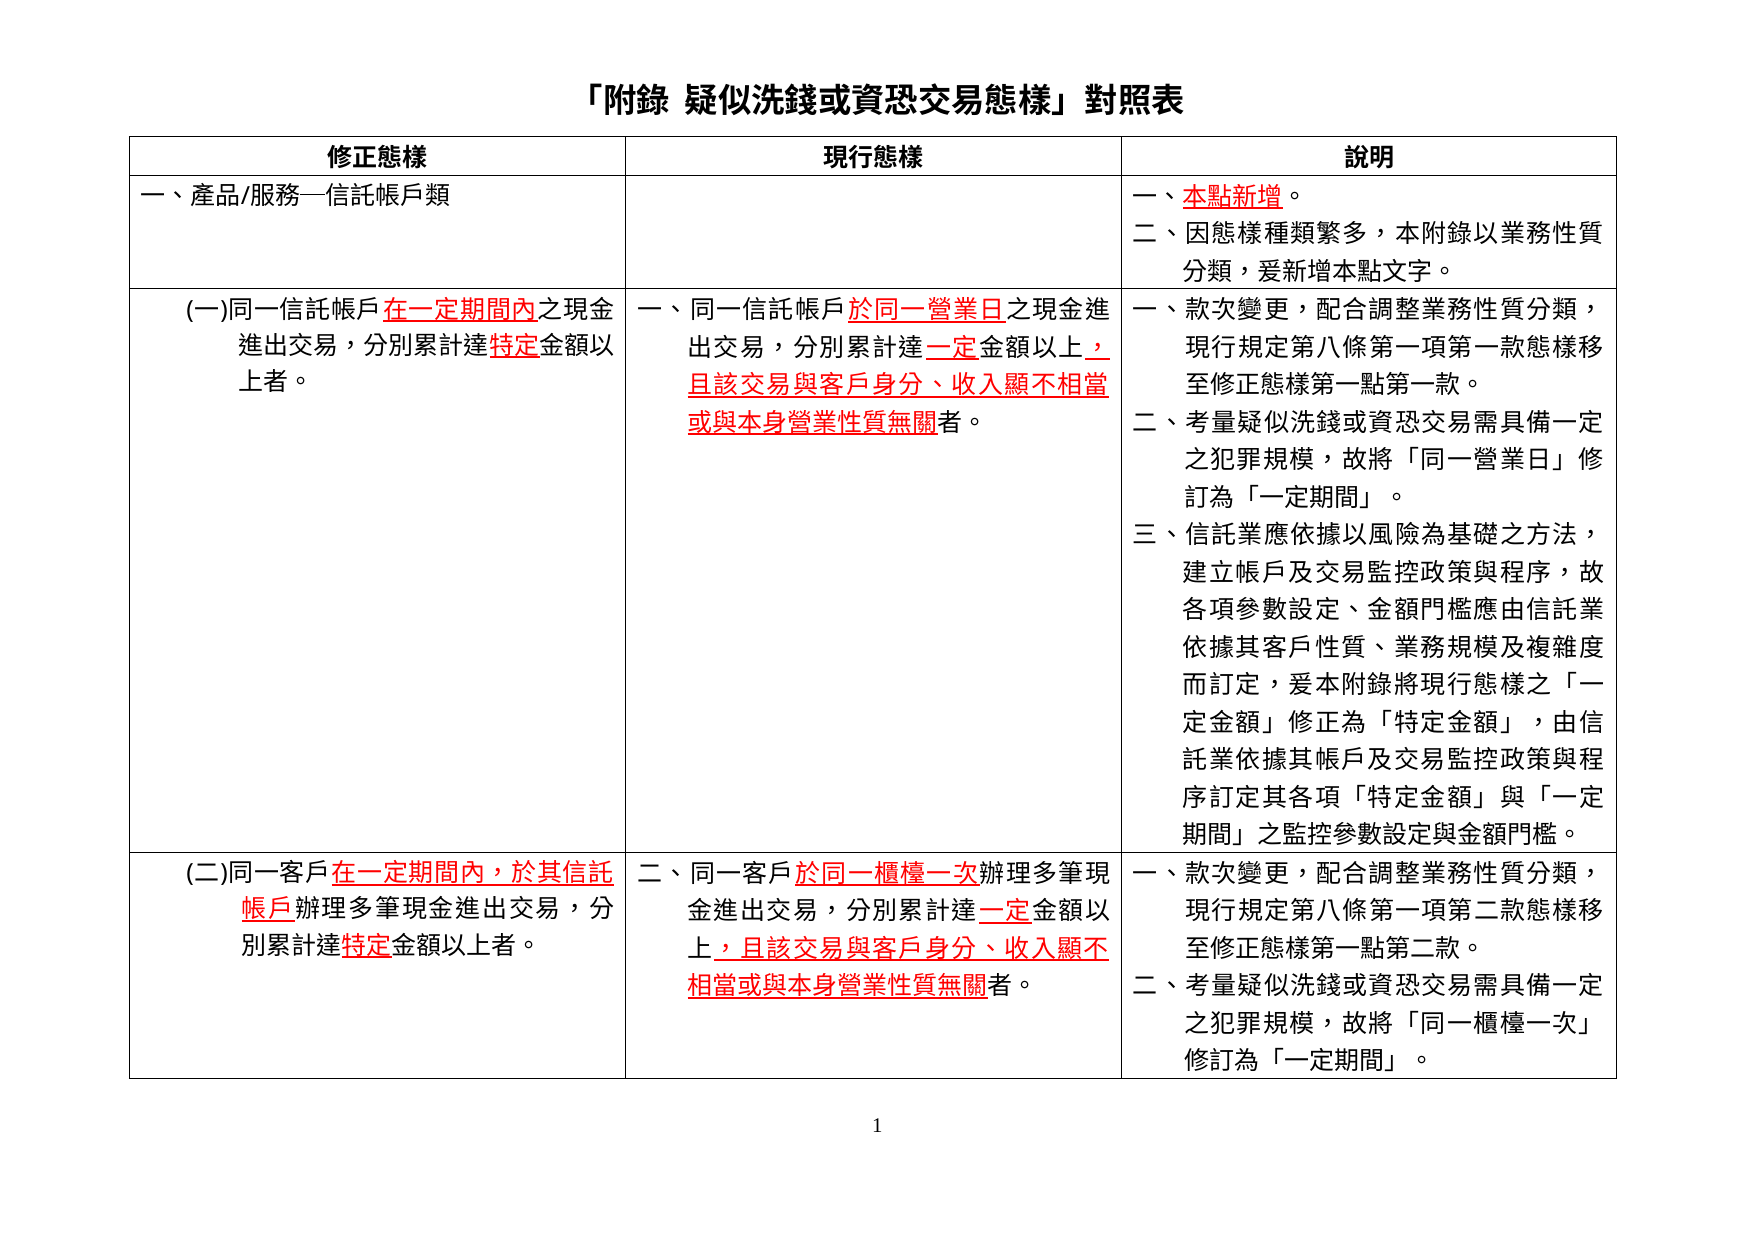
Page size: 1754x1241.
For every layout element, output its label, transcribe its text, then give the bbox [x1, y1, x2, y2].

table_header 現行態樣 [626, 137, 1121, 174]
table_cell 一、產品/服務─信託帳戶類 [130, 176, 625, 288]
table_cell 二、同一客戶於同一櫃檯一次辦理多筆現金進出交易，分別累計達一定金額以上，且該交易與客戶身分、收入顯不相當或與本身營業性質無關者。 [626, 853, 1121, 1078]
table_cell 一、本點新增。 二、因態樣種類繁多，本附錄以業務性質分類，爰新增本點文字。 [1122, 176, 1616, 288]
table_header 說明 [1122, 137, 1616, 174]
table_cell 一、款次變更，配合調整業務性質分類，現行規定第八條第一項第二款態樣移至修正態樣第一點第二款。 二、考量疑似洗錢或資恐交易需具備一定之犯罪規模，故將「同一櫃檯一次」修訂為「一定期間」。 [1122, 853, 1616, 1078]
table_cell 一、同一信託帳戶於同一營業日之現金進出交易，分別累計達一定金額以上，且該交易與客戶身分、收入顯不相當或與本身營業性質無關者。 [626, 289, 1121, 852]
table_cell (二)同一客戶在一定期間內，於其信託帳戶辦理多筆現金進出交易，分別累計達特定金額以上者。 [130, 853, 625, 1078]
table_cell 一、款次變更，配合調整業務性質分類，現行規定第八條第一項第一款態樣移至修正態樣第一點第一款。 二、考量疑似洗錢或資恐交易需具備一定之犯罪規模，故將「同一營業日」修訂為「一定期間」。 三、信託業應依據以風險為基礎之方法，建立帳戶及交易監控政策與程序，故各項參數設定、金額門檻應由信託業依據其客戶性質、業務規模及複雜度而訂定，爰本附錄將現行態樣之「一定金額」修正為「特定金額」，由信託業依據其帳戶及交易監控政策與程序訂定其各項「特定金額」與「一定期間」之監控參數設定與金額門檻。 [1122, 289, 1616, 852]
text 「附錄 疑似洗錢或資恐交易態樣」對照表 [118, 61, 1636, 136]
table_cell (一)同一信託帳戶在一定期間內之現金進出交易，分別累計達特定金額以上者。 [130, 289, 625, 852]
table_header 修正態樣 [130, 137, 625, 174]
table_cell [626, 176, 1121, 288]
